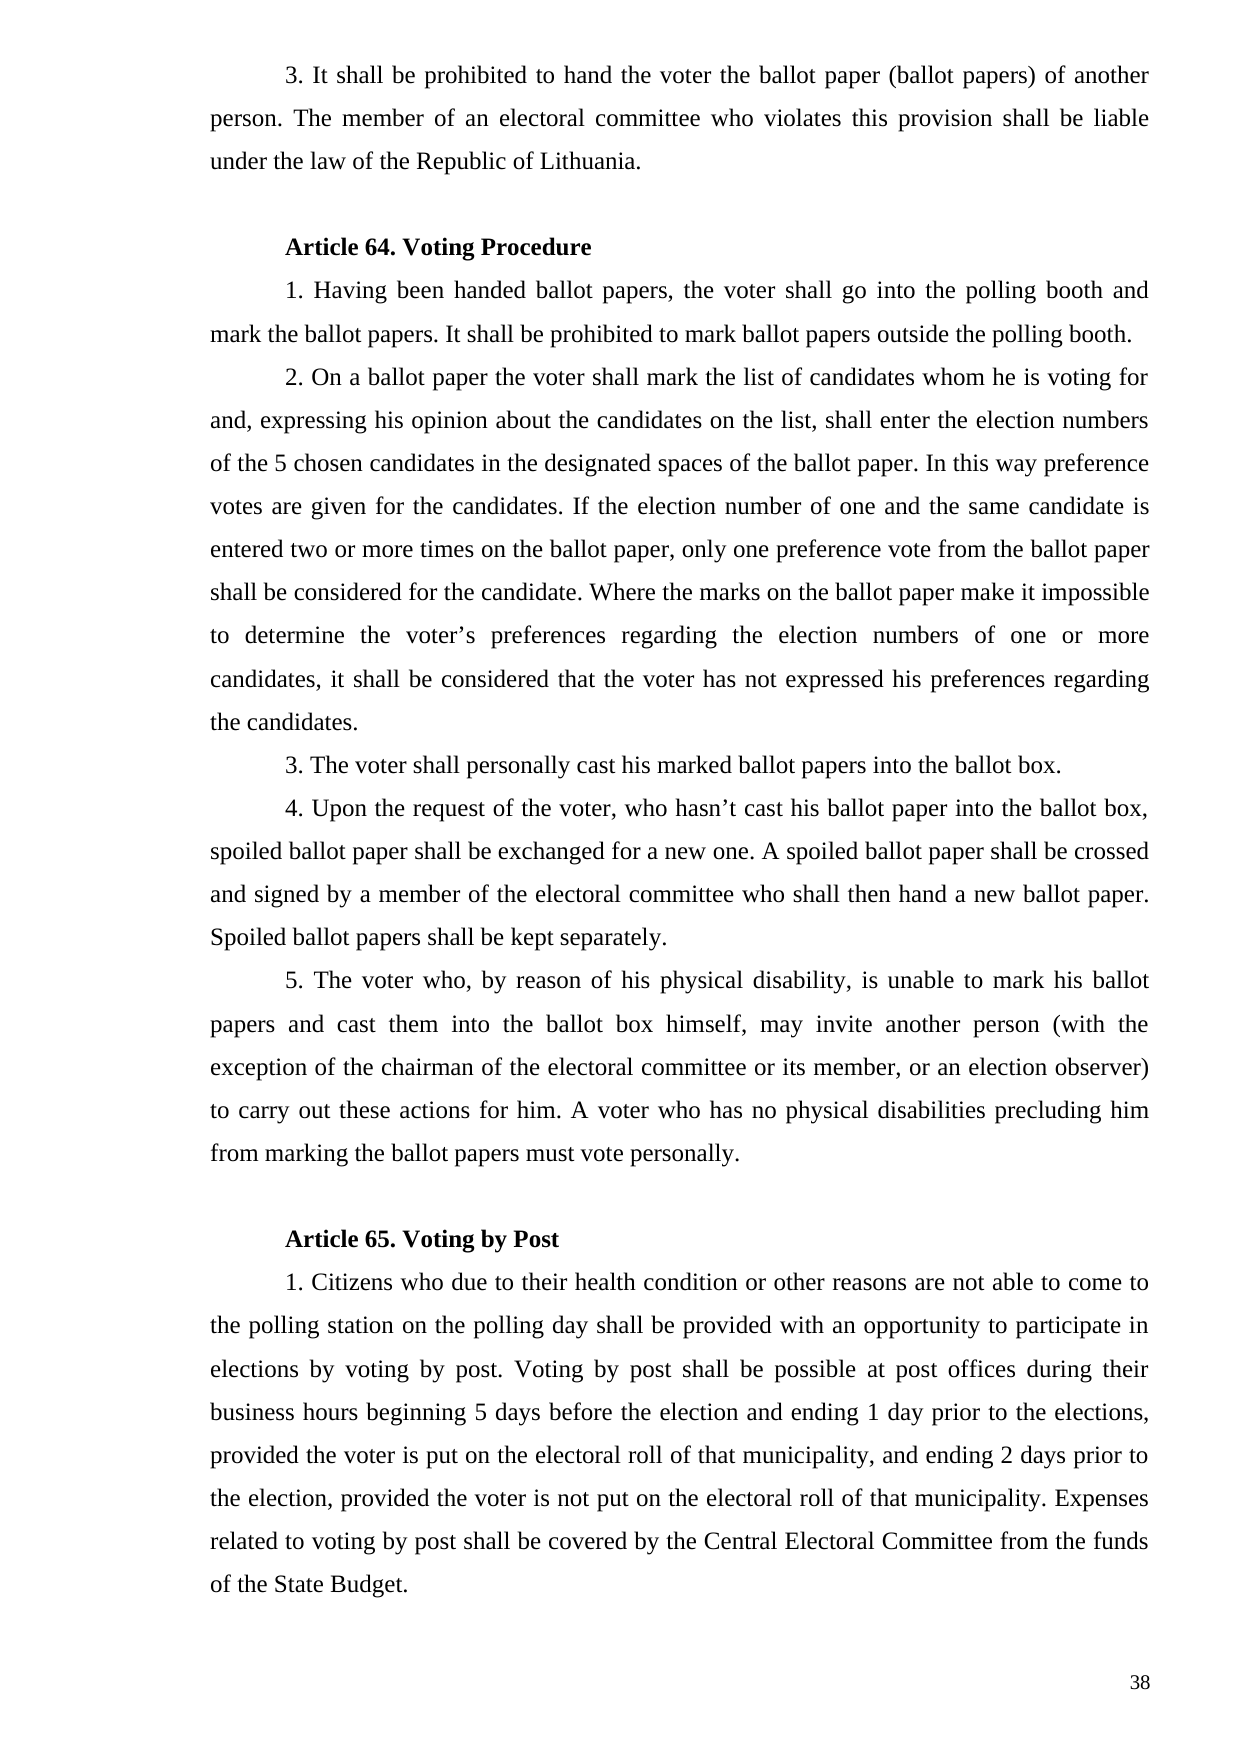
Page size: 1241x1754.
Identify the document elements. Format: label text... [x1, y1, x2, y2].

text Article 65. Voting by Post [210, 1224, 1151, 1253]
text 3. The voter shall personally cast his marked ballot papers into the ballot box. [210, 750, 1151, 779]
text 5. The voter who, by reason of his physical disability, is unable to mark his ballot papers and cast them into the ballot box himself, may invite another person (with the exception of the chairman of the electoral committee or its member, or an election observer) to carry out these actions for him. A voter who has no physical disabilities precluding him from marking the ballot papers must vote personally. [210, 966, 1151, 1167]
text 1. Citizens who due to their health condition or other reasons are not able to come to the polling station on the polling day shall be provided with an opportunity to participate in elections by voting by post. Voting by post shall be possible at post offices during their business hours beginning 5 days before the election and ending 1 day prior to the elections, provided the voter is put on the electoral roll of that municipality, and ending 2 days prior to the election, provided the voter is not put on the electoral roll of that municipality. Expenses related to voting by post shall be covered by the Central Electoral Committee from the funds of the State Budget. [210, 1267, 1151, 1598]
text Article 64. Voting Procedure [210, 232, 1151, 261]
text 3. It shall be prohibited to hand the voter the ballot paper (ballot papers) of another person. The member of an electoral committee who violates this provision shall be liable under the law of the Republic of Lithuania. [210, 60, 1151, 175]
text 4. Upon the request of the voter, who hasn’t cast his ballot paper into the ballot box, spoiled ballot paper shall be exchanged for a new one. A spoiled ballot paper shall be crossed and signed by a member of the electoral committee who shall then hand a new ballot paper. Spoiled ballot papers shall be kept separately. [210, 793, 1151, 951]
text 2. On a ballot paper the voter shall mark the list of candidates whom he is voting for and, expressing his opinion about the candidates on the list, shall enter the election numbers of the 5 chosen candidates in the designated spaces of the ballot paper. In this way preference votes are given for the candidates. If the election number of one and the same candidate is entered two or more times on the ballot paper, only one preference vote from the ballot paper shall be considered for the candidate. Where the marks on the ballot paper make it impossible to determine the voter’s preferences regarding the election numbers of one or more candidates, it shall be considered that the voter has not expressed his preferences regarding the candidates. [210, 362, 1151, 736]
text 1. Having been handed ballot papers, the voter shall go into the polling booth and mark the ballot papers. It shall be prohibited to mark ballot papers outside the polling booth. [210, 276, 1151, 347]
